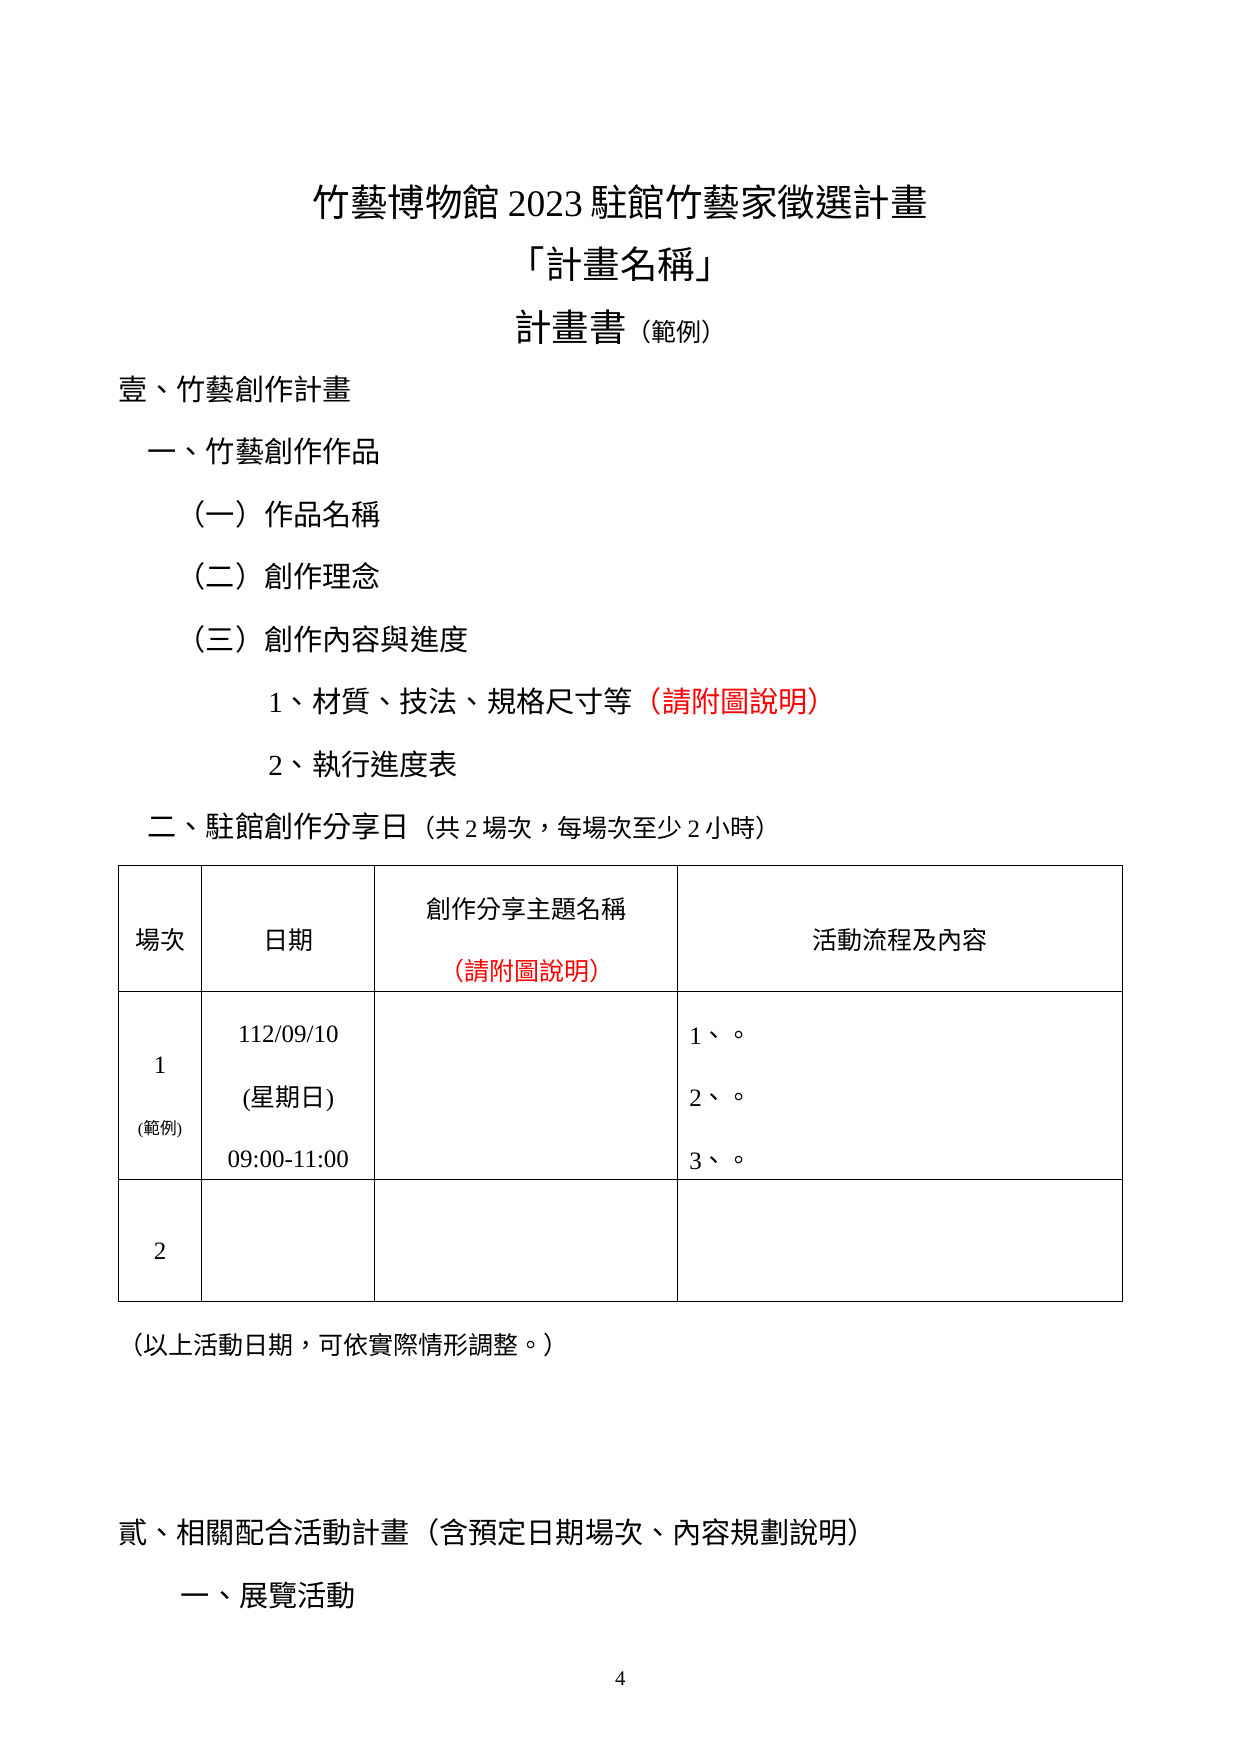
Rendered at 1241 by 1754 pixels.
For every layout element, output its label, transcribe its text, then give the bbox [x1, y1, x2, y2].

text （一）作品名稱 [118, 471, 1122, 533]
text 壹、竹藝創作計畫 [118, 346, 1122, 408]
text 貳、相關配合活動計畫（含預定日期場次、內容規劃說明） [118, 1489, 1122, 1552]
table_cell 112/09/10 (星期日) 09:00-11:00 [202, 992, 374, 1179]
text 1、材質、技法、規格尺寸等（請附圖說明） [268, 658, 1122, 721]
table_header 創作分享主題名稱 （請附圖說明） [375, 866, 677, 991]
text 2、執行進度表 [268, 721, 1122, 783]
table_header 場次 [119, 866, 201, 991]
text （二）創作理念 [118, 533, 1122, 596]
table_header 日期 [202, 866, 374, 991]
table_cell 1 (範例) [119, 992, 201, 1179]
table_cell [375, 992, 677, 1179]
text 一、展覽活動 [181, 1552, 1122, 1614]
table_cell [678, 1180, 1122, 1301]
text 竹藝博物館2023駐館竹藝家徵選計畫 [118, 158, 1122, 221]
text 二、駐館創作分享日（共2場次，每場次至少2小時） [118, 783, 1122, 846]
table_cell [202, 1180, 374, 1301]
text （以上活動日期，可依實際情形調整。） [118, 1302, 1122, 1364]
table_cell 1、。 2、。 3、。 [678, 992, 1122, 1179]
text 一、竹藝創作作品 [118, 408, 1122, 471]
table_header 活動流程及內容 [678, 866, 1122, 991]
text 計畫書（範例） [118, 283, 1122, 346]
table_cell [375, 1180, 677, 1301]
text （三）創作內容與進度 [118, 596, 1122, 658]
table_cell 2 [119, 1180, 201, 1301]
text 「計畫名稱」 [118, 221, 1122, 283]
